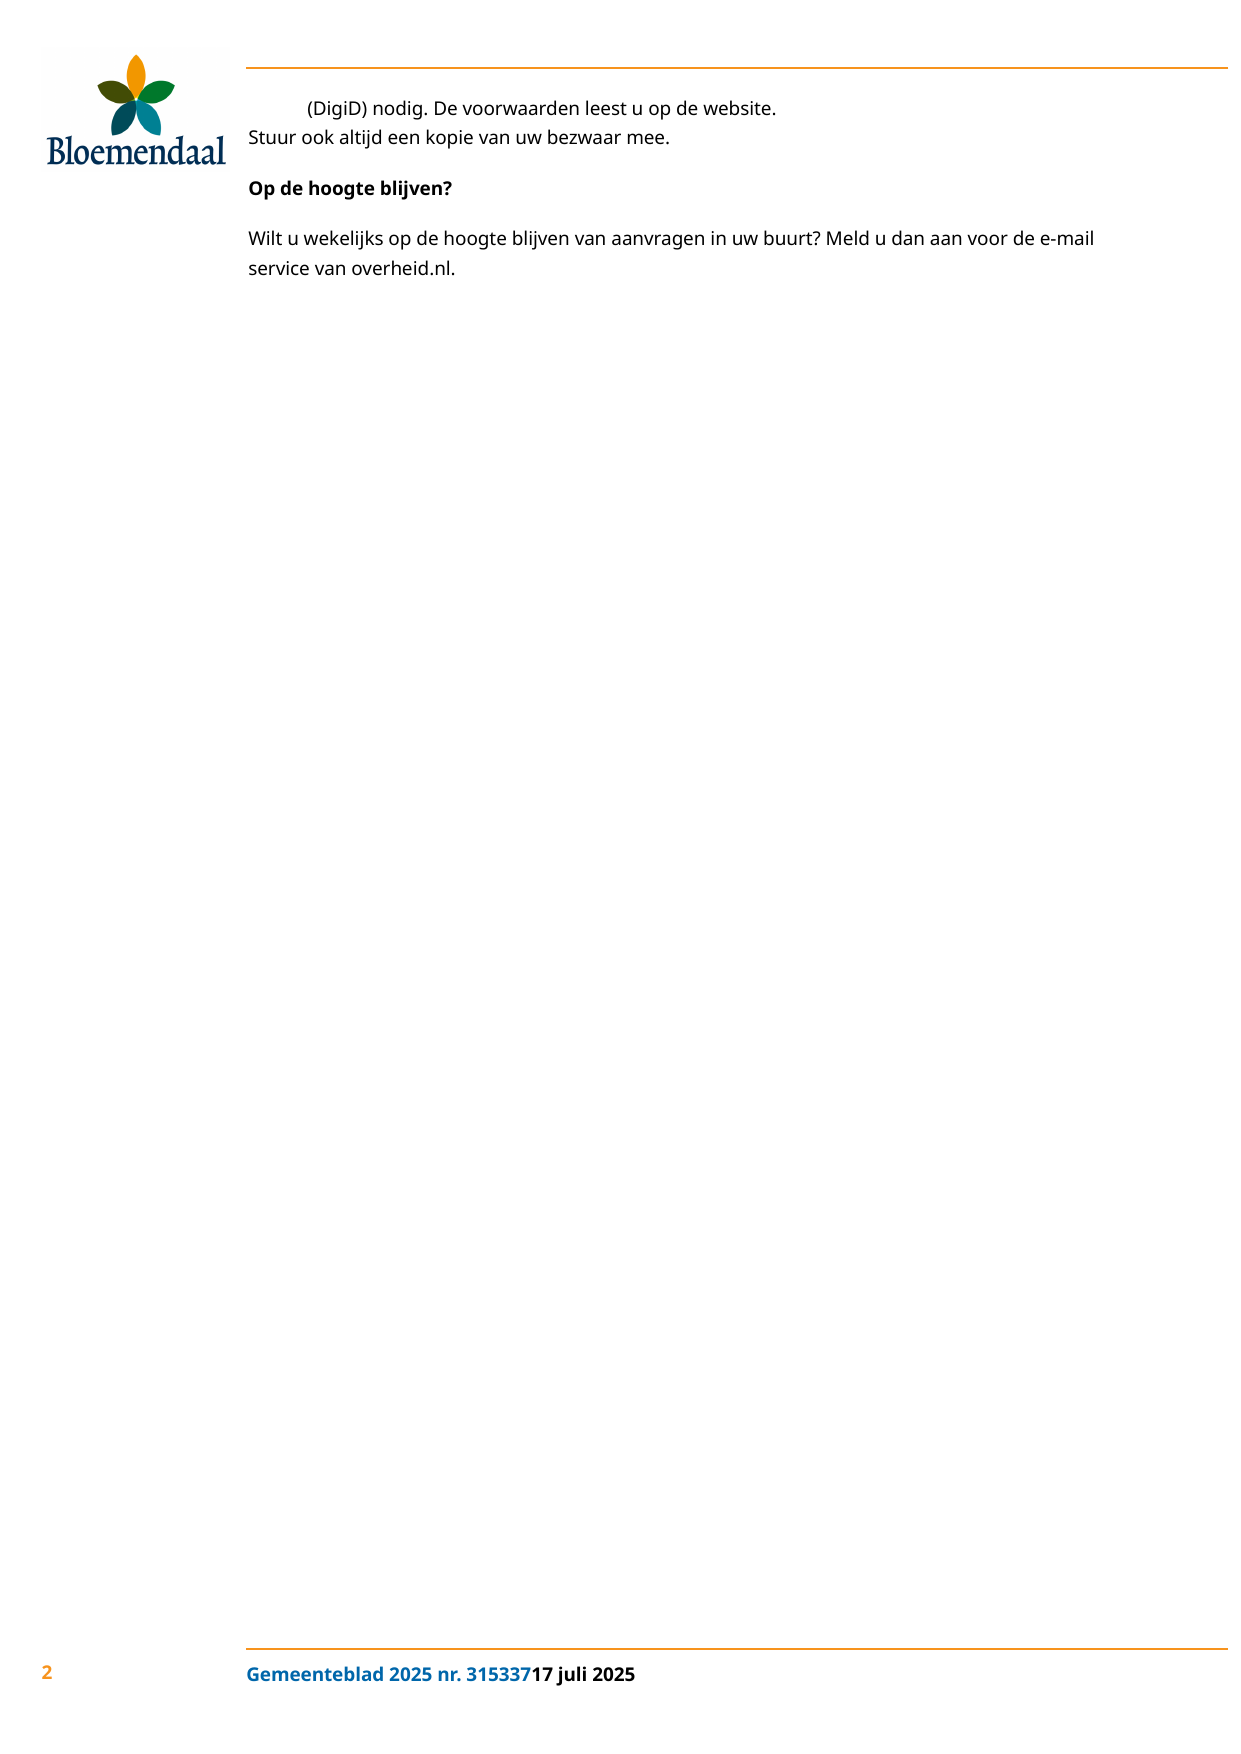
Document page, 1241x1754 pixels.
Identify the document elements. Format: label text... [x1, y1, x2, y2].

text Stuur ook altijd een kopie van uw bezwaar mee. [248, 124, 1152, 150]
picture [41, 47, 231, 172]
list (DigiD) nodig. De voorwaarden leest u op de website. [248, 95, 1152, 121]
text Wilt u wekelijks op de hoogte blijven van aanvragen in uw buurt? Meld u dan aan voor de e-mail service van overheid.nl. [248, 225, 1152, 281]
text Op de hoogte blijven? [248, 175, 1152, 201]
